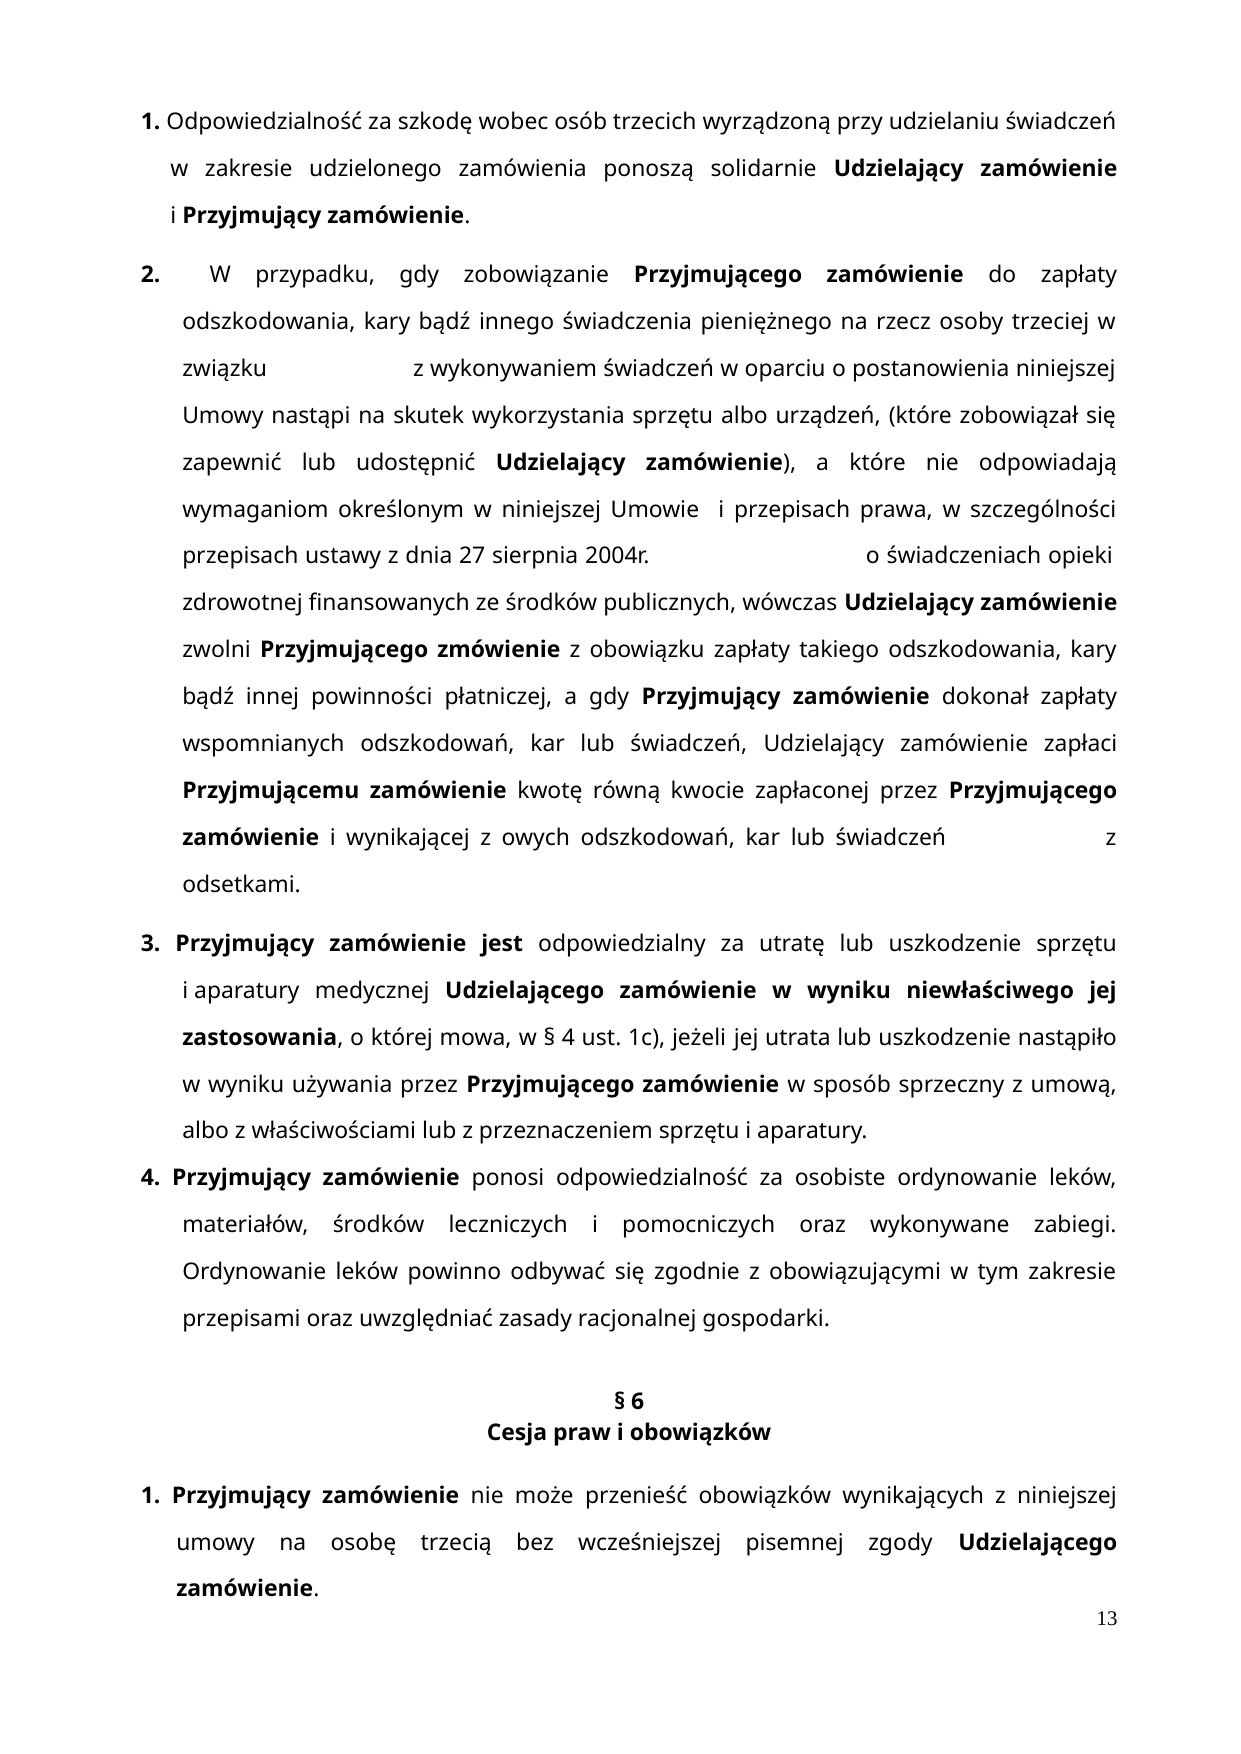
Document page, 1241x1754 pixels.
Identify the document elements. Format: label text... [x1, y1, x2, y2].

text 4. Przyjmujący zamówienie ponosi odpowiedzialność za osobiste ordynowanie leków, materiałów, środków leczniczych i pomocniczych oraz wykonywane zabiegi. Ordynowanie leków powinno odbywać się zgodnie z obowiązującymi w tym zakresie przepisami oraz uwzględniać zasady racjonalnej gospodarki. [141, 1161, 1117, 1333]
list 2. W przypadku, gdy zobowiązanie Przyjmującego zamówienie do zapłaty odszkodowania, kary bądź innego świadczenia pieniężnego na rzecz osoby trzeciej w związku z wykonywaniem świadczeń w oparciu o postanowienia niniejszej Umowy nastąpi na skutek wykorzystania sprzętu albo urządzeń, (które zobowiązał się zapewnić lub udostępnić Udzielający zamówienie), a które nie odpowiadają wymaganiom określonym w niniejszej Umowie i przepisach prawa, w szczególności przepisach ustawy z dnia 27 sierpnia 2004r. o świadczeniach opieki zdrowotnej finansowanych ze środków publicznych, wówczas Udzielający zamówienie zwolni Przyjmującego zmówienie z obowiązku zapłaty takiego odszkodowania, kary bądź innej powinności płatniczej, a gdy Przyjmujący zamówienie dokonał zapłaty wspomnianych odszkodowań, kar lub świadczeń, Udzielający zamówienie zapłaci Przyjmującemu zamówienie kwotę równą kwocie zapłaconej przez Przyjmującego zamówienie i wynikającej z owych odszkodowań, kar lub świadczeń z odsetkami. [141, 258, 1117, 899]
text 1. Przyjmujący zamówienie nie może przenieść obowiązków wynikających z niniejszej umowy na osobę trzecią bez wcześniejszej pisemnej zgody Udzielającego zamówienie. [141, 1478, 1117, 1603]
text Cesja praw i obowiązków [141, 1416, 1117, 1447]
text 1. Odpowiedzialność za szkodę wobec osób trzecich wyrządzoną przy udzielaniu świadczeń w zakresie udzielonego zamówienia ponoszą solidarnie Udzielający zamówienie i Przyjmujący zamówienie. [141, 105, 1117, 230]
text 3. Przyjmujący zamówienie jest odpowiedzialny za utratę lub uszkodzenie sprzętu i aparatury medycznej Udzielającego zamówienie w wyniku niewłaściwego jej zastosowania, o której mowa, w § 4 ust. 1c), jeżeli jej utrata lub uszkodzenie nastąpiło w wyniku używania przez Przyjmującego zamówienie w sposób sprzeczny z umową, albo z właściwościami lub z przeznaczeniem sprzętu i aparatury. [141, 927, 1117, 1146]
text § 6 [141, 1385, 1117, 1416]
